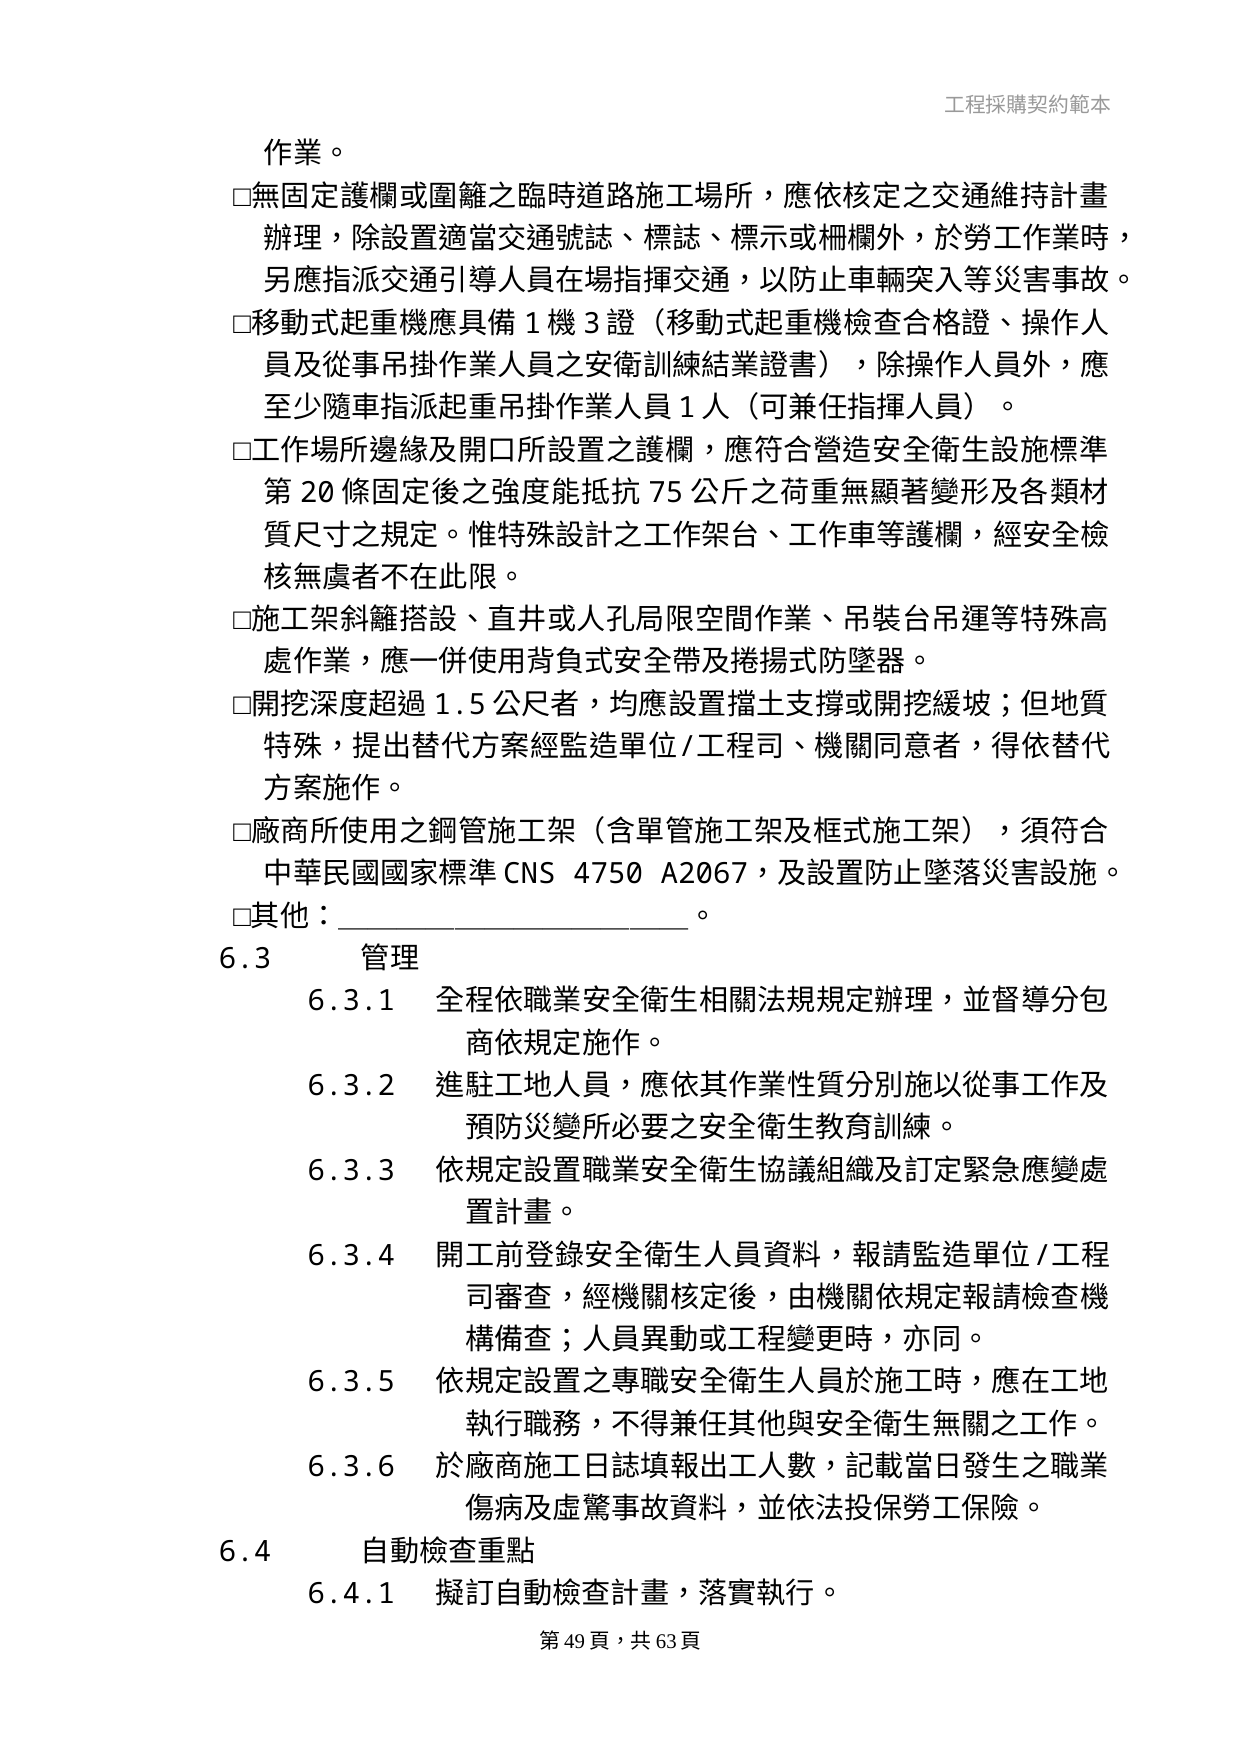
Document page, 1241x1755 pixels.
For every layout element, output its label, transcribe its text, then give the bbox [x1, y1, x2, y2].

list 依規定設置之專職安全衛生人員於施工時，應在工地執行職務，不得兼任其他與安全衛生無關之工作。 [307, 1358, 1110, 1443]
list 進駐工地人員，應依其作業性質分別施以從事工作及預防災變所必要之安全衛生教育訓練。 [307, 1062, 1110, 1146]
list 於廠商施工日誌填報出工人數，記載當日發生之職業傷病及虛驚事故資料，並依法投保勞工保險。 [307, 1443, 1110, 1527]
list 管理 [218, 934, 1110, 977]
text □移動式起重機應具備1機3證（移動式起重機檢查合格證、操作人員及從事吊掛作業人員之安衛訓練結業證書），除操作人員外，應至少隨車指派起重吊掛作業人員1人（可兼任指揮人員）。 [233, 299, 1110, 426]
text □工作場所邊緣及開口所設置之護欄，應符合營造安全衛生設施標準第20條固定後之強度能抵抗75公斤之荷重無顯著變形及各類材質尺寸之規定。惟特殊設計之工作架台、工作車等護欄，經安全檢核無虞者不在此限。 [233, 426, 1110, 596]
list 全程依職業安全衛生相關法規規定辦理，並督導分包商依規定施作。 [307, 977, 1110, 1062]
list 擬訂自動檢查計畫，落實執行。 [307, 1570, 1110, 1612]
text □廠商所使用之鋼管施工架（含單管施工架及框式施工架），須符合中華民國國家標準CNS 4750 A2067，及設置防止墜落災害設施。 [233, 807, 1110, 892]
list 開工前登錄安全衛生人員資料，報請監造單位/工程司審查，經機關核定後，由機關依規定報請檢查機構備查；人員異動或工程變更時，亦同。 [307, 1231, 1110, 1358]
text 作業。 [233, 130, 1110, 172]
text □施工架斜籬搭設、直井或人孔局限空間作業、吊裝台吊運等特殊高處作業，應一併使用背負式安全帶及捲揚式防墜器。 [233, 596, 1110, 680]
list 依規定設置職業安全衛生協議組織及訂定緊急應變處置計畫。 [307, 1146, 1110, 1231]
text □開挖深度超過1.5公尺者，均應設置擋土支撐或開挖緩坡；但地質特殊，提出替代方案經監造單位/工程司、機關同意者，得依替代方案施作。 [233, 680, 1110, 807]
text □無固定護欄或圍籬之臨時道路施工場所，應依核定之交通維持計畫辦理，除設置適當交通號誌、標誌、標示或柵欄外，於勞工作業時，另應指派交通引導人員在場指揮交通，以防止車輛突入等災害事故。 [233, 172, 1110, 299]
list 自動檢查重點 [218, 1527, 1110, 1570]
text □其他：＿＿＿＿＿＿＿＿＿＿＿＿。 [233, 892, 1110, 934]
